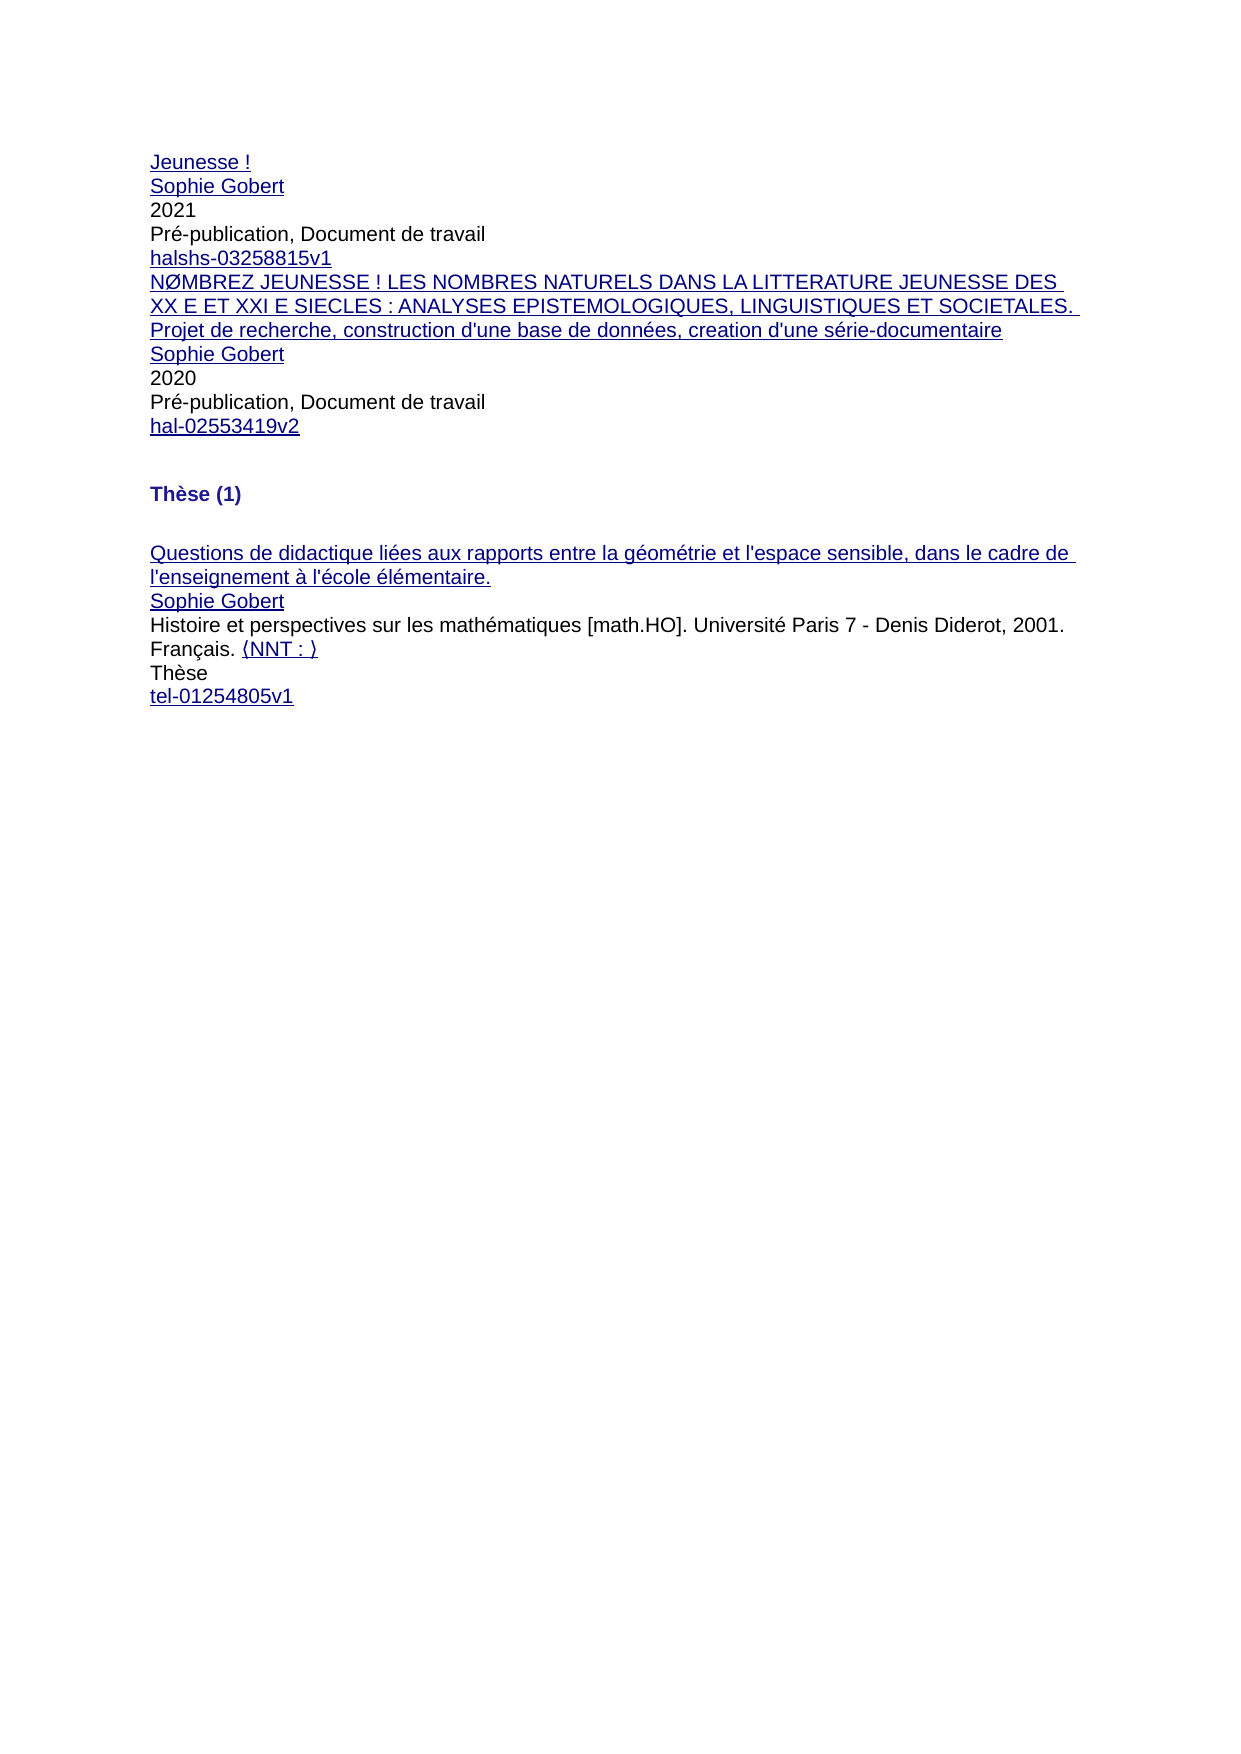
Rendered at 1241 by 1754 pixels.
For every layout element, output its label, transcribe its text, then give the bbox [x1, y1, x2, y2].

table_header Questions de didactique liées aux rapports entre la géométrie et l'espace sensible, dans le cadre de l'enseignement à l'école élémentaire. Sophie Gobert Histoire et perspectives sur les mathématiques [math.HO]. Université Paris 7 - Denis Diderot, 2001. Français. ⟨NNT : ⟩ Thèse tel-01254805v1 [150, 541, 1090, 708]
table_cell NØMBREZ JEUNESSE ! LES NOMBRES NATURELS DANS LA LITTERATURE JEUNESSE DES XX E ET XXI E SIECLES : ANALYSES EPISTEMOLOGIQUES, LINGUISTIQUES ET SOCIETALES. Projet de recherche, construction d'une base de données, creation d'une série-documentaire Sophie Gobert 2020 Pré-publication, Document de travail hal-02553419v2 [150, 270, 1090, 437]
table_cell Rencontre avec l'auteure illustratrice Claire Garralon, dans le cadre de la recherche &quot;Nombrez Jeunesse ! Sophie Gobert 2021 Pré-publication, Document de travail halshs-03258815v1 [150, 150, 1090, 270]
subtitle Thèse (1) [150, 482, 1090, 506]
